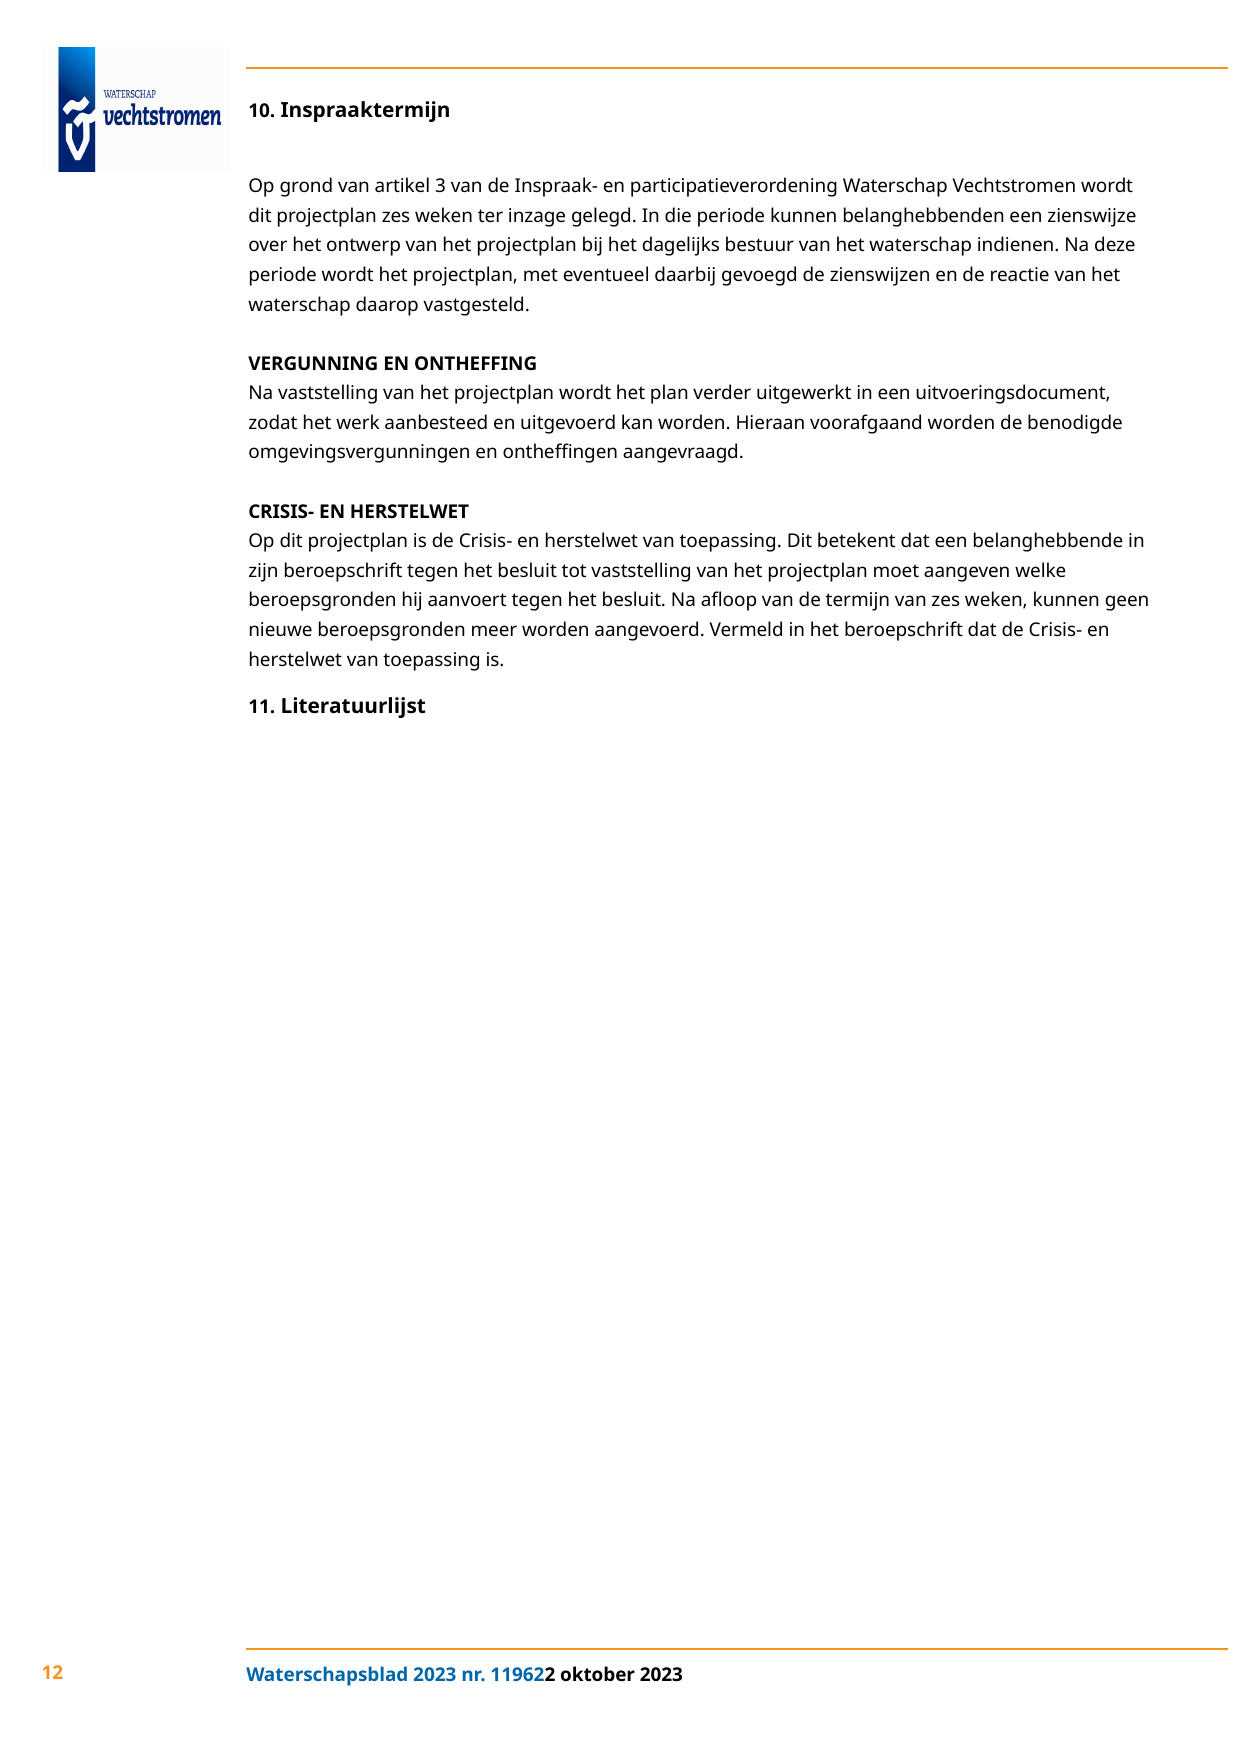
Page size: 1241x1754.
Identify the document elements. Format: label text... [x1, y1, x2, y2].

text 11. Literatuurlijst [248, 691, 1152, 720]
text Na vaststelling van het projectplan wordt het plan verder uitgewerkt in een uitvoeringsdocument, zodat het werk aanbesteed en uitgevoerd kan worden. Hieraan voorafgaand worden de benodigde omgevingsvergunningen en ontheffingen aangevraagd. [248, 379, 1152, 464]
text 10. Inspraaktermijn [248, 95, 1152, 123]
text CRISIS- EN HERSTELWET [248, 498, 1152, 524]
text Op grond van artikel 3 van de Inspraak- en participatieverordening Waterschap Vechtstromen wordt dit projectplan zes weken ter inzage gelegd. In die periode kunnen belanghebbenden een zienswijze over het ontwerp van het projectplan bij het dagelijks bestuur van het waterschap indienen. Na deze periode wordt het projectplan, met eventueel daarbij gevoegd de zienswijzen en de reactie van het waterschap daarop vastgesteld. [248, 172, 1152, 317]
text Op dit projectplan is de Crisis- en herstelwet van toepassing. Dit betekent dat een belanghebbende in zijn beroepschrift tegen het besluit tot vaststelling van het projectplan moet aangeven welke beroepsgronden hij aanvoert tegen het besluit. Na afloop van de termijn van zes weken, kunnen geen nieuwe beroepsgronden meer worden aangevoerd. Vermeld in het beroepschrift dat de Crisis- en herstelwet van toepassing is. [248, 527, 1152, 672]
text VERGUNNING EN ONTHEFFING [248, 350, 1152, 376]
picture [41, 47, 231, 172]
